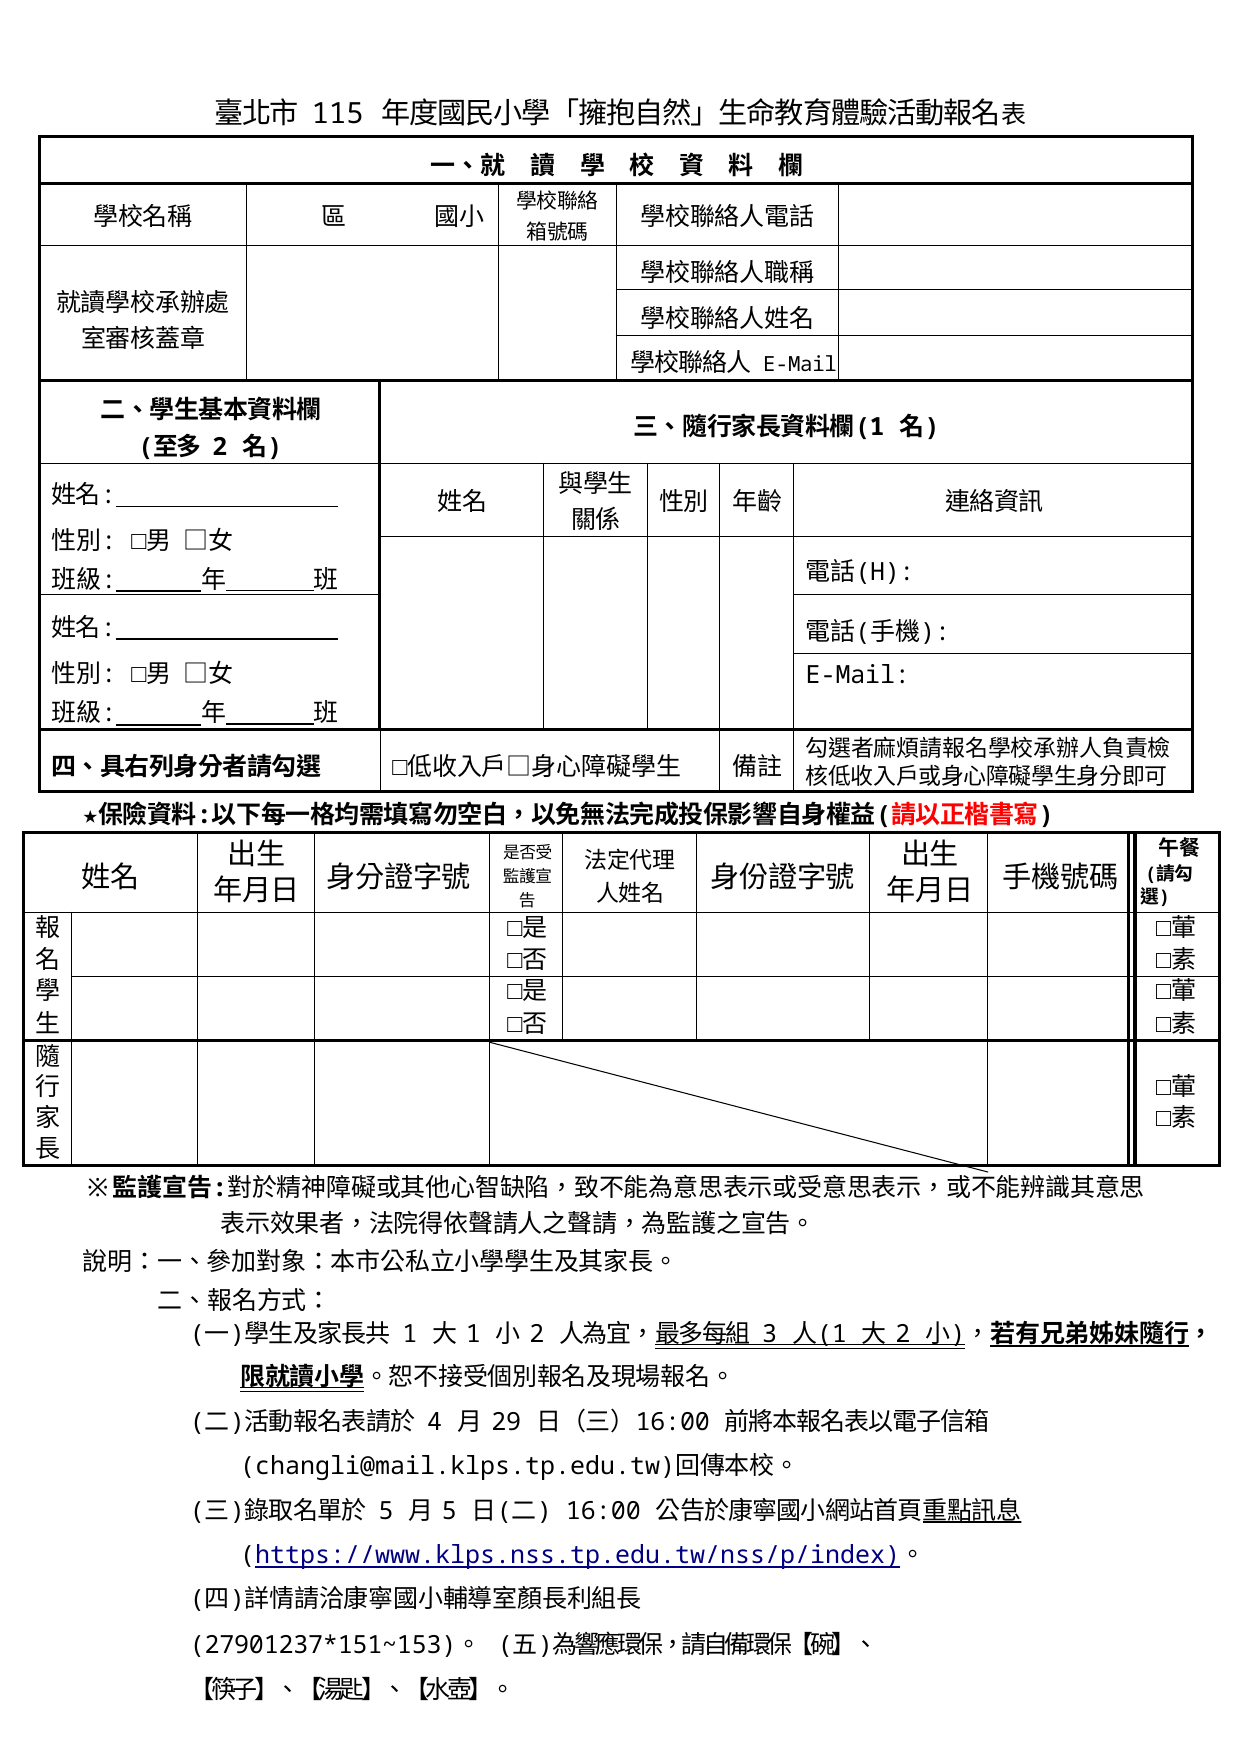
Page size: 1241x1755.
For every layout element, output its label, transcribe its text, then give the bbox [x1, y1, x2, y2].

table_header 法定代理人姓名 [563, 834, 696, 912]
table_cell 行 [25, 1071, 71, 1101]
table_cell [198, 1042, 314, 1163]
table_cell 性別 [648, 464, 719, 536]
text 限就讀小學。恕不接受個別報名及現場報名。 [240, 1357, 1226, 1393]
table_cell □素 [1137, 1006, 1218, 1039]
text (changli@mail.klps.tp.edu.tw)回傳本校。 [240, 1446, 1226, 1482]
table_cell 學校聯絡人電話 [617, 185, 838, 245]
table_cell □否 [490, 944, 562, 976]
table_cell 學校聯絡人 E-Mail [617, 336, 838, 379]
table_cell 學校名稱 [41, 185, 246, 245]
table_cell [839, 246, 1191, 289]
table_cell 年齡 [720, 464, 793, 536]
table_cell [544, 537, 647, 728]
text ※監護宣告:對於精神障礙或其他心智缺陷，致不能為意思表示或受意思表示，或不能辨識其意思表示效果者，法院得依聲請人之聲請，為監護之宣告。 [83, 1167, 1146, 1239]
table_cell 長 [25, 1132, 71, 1163]
table_cell 學校聯絡人姓名 [617, 290, 838, 334]
table_cell [315, 977, 489, 1039]
text (一)學生及家長共 1 大 1 小 2 人為宜，最多每組 3 人(1 大 2 小)，若有兄弟姊妹隨行， [189, 1319, 1226, 1349]
table_header 姓名 [25, 834, 197, 912]
table_cell [198, 977, 314, 1039]
table_cell 連絡資訊 [794, 464, 1191, 536]
table_cell 隨 [25, 1042, 71, 1071]
text 臺北市 115 年度國民小學「擁抱自然」生命教育體驗活動報名表 [15, 89, 1226, 132]
table_cell □葷 [1137, 1071, 1218, 1101]
table_cell [381, 537, 543, 728]
table_header 一、就 讀 學 校 資 料 欄 [41, 138, 1191, 182]
table_cell [839, 290, 1191, 334]
table_cell [72, 1042, 197, 1163]
table_header 身分證字號 [315, 834, 489, 912]
text (二)活動報名表請於 4 月 29 日（三）16:00 前將本報名表以電子信箱 [189, 1401, 1226, 1438]
table_cell [315, 913, 489, 976]
table_cell 報 [25, 913, 71, 944]
table_cell □素 [1137, 1101, 1218, 1132]
table_header 身份證字號 [697, 834, 869, 912]
table_cell [988, 913, 1127, 976]
table_cell 電話(H): [794, 537, 1191, 594]
table_cell 四、具右列身分者請勾選 [41, 731, 380, 790]
table_cell [697, 913, 869, 976]
table_cell 姓名: 性別: □男 □女 班級: 年 班 [41, 595, 378, 728]
table_cell [198, 913, 314, 976]
table_cell [72, 913, 197, 976]
table_cell [247, 246, 498, 379]
table_header 是否受監護宣告 [490, 834, 562, 912]
text (三)錄取名單於 5 月 5 日(二) 16:00 公告於康寧國小網站首頁重點訊息 [189, 1490, 1226, 1526]
table_cell [839, 336, 1191, 379]
table_cell [697, 977, 869, 1039]
table_header 午餐 (請勾 選) [1137, 834, 1218, 912]
table_cell [870, 913, 987, 976]
text 說明：一、參加對象：本市公私立小學學生及其家長。二、報名方式： [83, 1242, 683, 1317]
table_cell [839, 185, 1191, 245]
subtitle ★保險資料:以下每一格均需填寫勿空白，以免無法完成投保影響自身權益(請以正楷書寫) [83, 795, 1226, 831]
table_cell [563, 977, 696, 1039]
table_cell [988, 977, 1127, 1039]
table_cell 家 [25, 1101, 71, 1132]
table_header 出生 年月日 [198, 834, 314, 912]
table_cell 三、隨行家長資料欄(1 名) [381, 382, 1191, 462]
table_cell [1137, 1042, 1218, 1071]
table_header 手機號碼 [988, 834, 1127, 912]
table_cell 與學生關係 [544, 464, 647, 536]
table_cell [648, 537, 719, 728]
table_header 出生 年月日 [870, 834, 987, 912]
table_cell □素 [1137, 944, 1218, 976]
table_cell 名 [25, 944, 71, 976]
table_cell 電話(手機): [794, 595, 1191, 653]
table_cell [72, 977, 197, 1039]
table_cell 區 國小 [247, 185, 498, 245]
table_cell 備註 [720, 731, 793, 790]
table_cell □葷 [1137, 913, 1218, 944]
table_cell □否 [490, 1006, 562, 1039]
table_cell 二、學生基本資料欄 (至多 2 名) [41, 382, 378, 462]
table_cell □是 [490, 977, 562, 1006]
table_cell 姓名 [381, 464, 543, 536]
table_cell [499, 246, 616, 379]
table_cell 學校聯絡箱號碼 [499, 185, 616, 245]
table_cell [870, 977, 987, 1039]
table_cell □是 [490, 913, 562, 944]
text (四)詳情請洽康寧國小輔導室顏長利組長(27901237*151~153)。 (五)為響應環保，請自備環保【碗】、【筷子】、【湯匙】、【水壺】。 [189, 1579, 903, 1706]
table_cell 就讀學校承辦處室審核蓋章 [41, 246, 246, 379]
table_cell [495, 1042, 987, 1163]
table_cell 勾選者麻煩請報名學校承辦人負責檢 核低收入戶或身心障礙學生身分即可 [794, 731, 1191, 790]
table_cell 姓名: 性別: □男 □女 班級: 年 班 [41, 464, 378, 594]
table_cell E-Mail: [794, 654, 1191, 728]
table_cell 學 [25, 976, 71, 1006]
table_cell □葷 [1137, 977, 1218, 1006]
table_cell [988, 1042, 1127, 1163]
table_cell [1137, 1132, 1218, 1163]
table_cell [315, 1042, 489, 1163]
table_cell [720, 537, 793, 728]
text (https://www.klps.nss.tp.edu.tw/nss/p/index)。 [240, 1535, 1226, 1571]
table_cell 生 [25, 1006, 71, 1039]
table_cell [490, 1044, 947, 1163]
table_cell 學校聯絡人職稱 [617, 246, 838, 289]
table_cell □低收入戶□身心障礙學生 [381, 731, 719, 790]
table_cell [563, 913, 696, 976]
